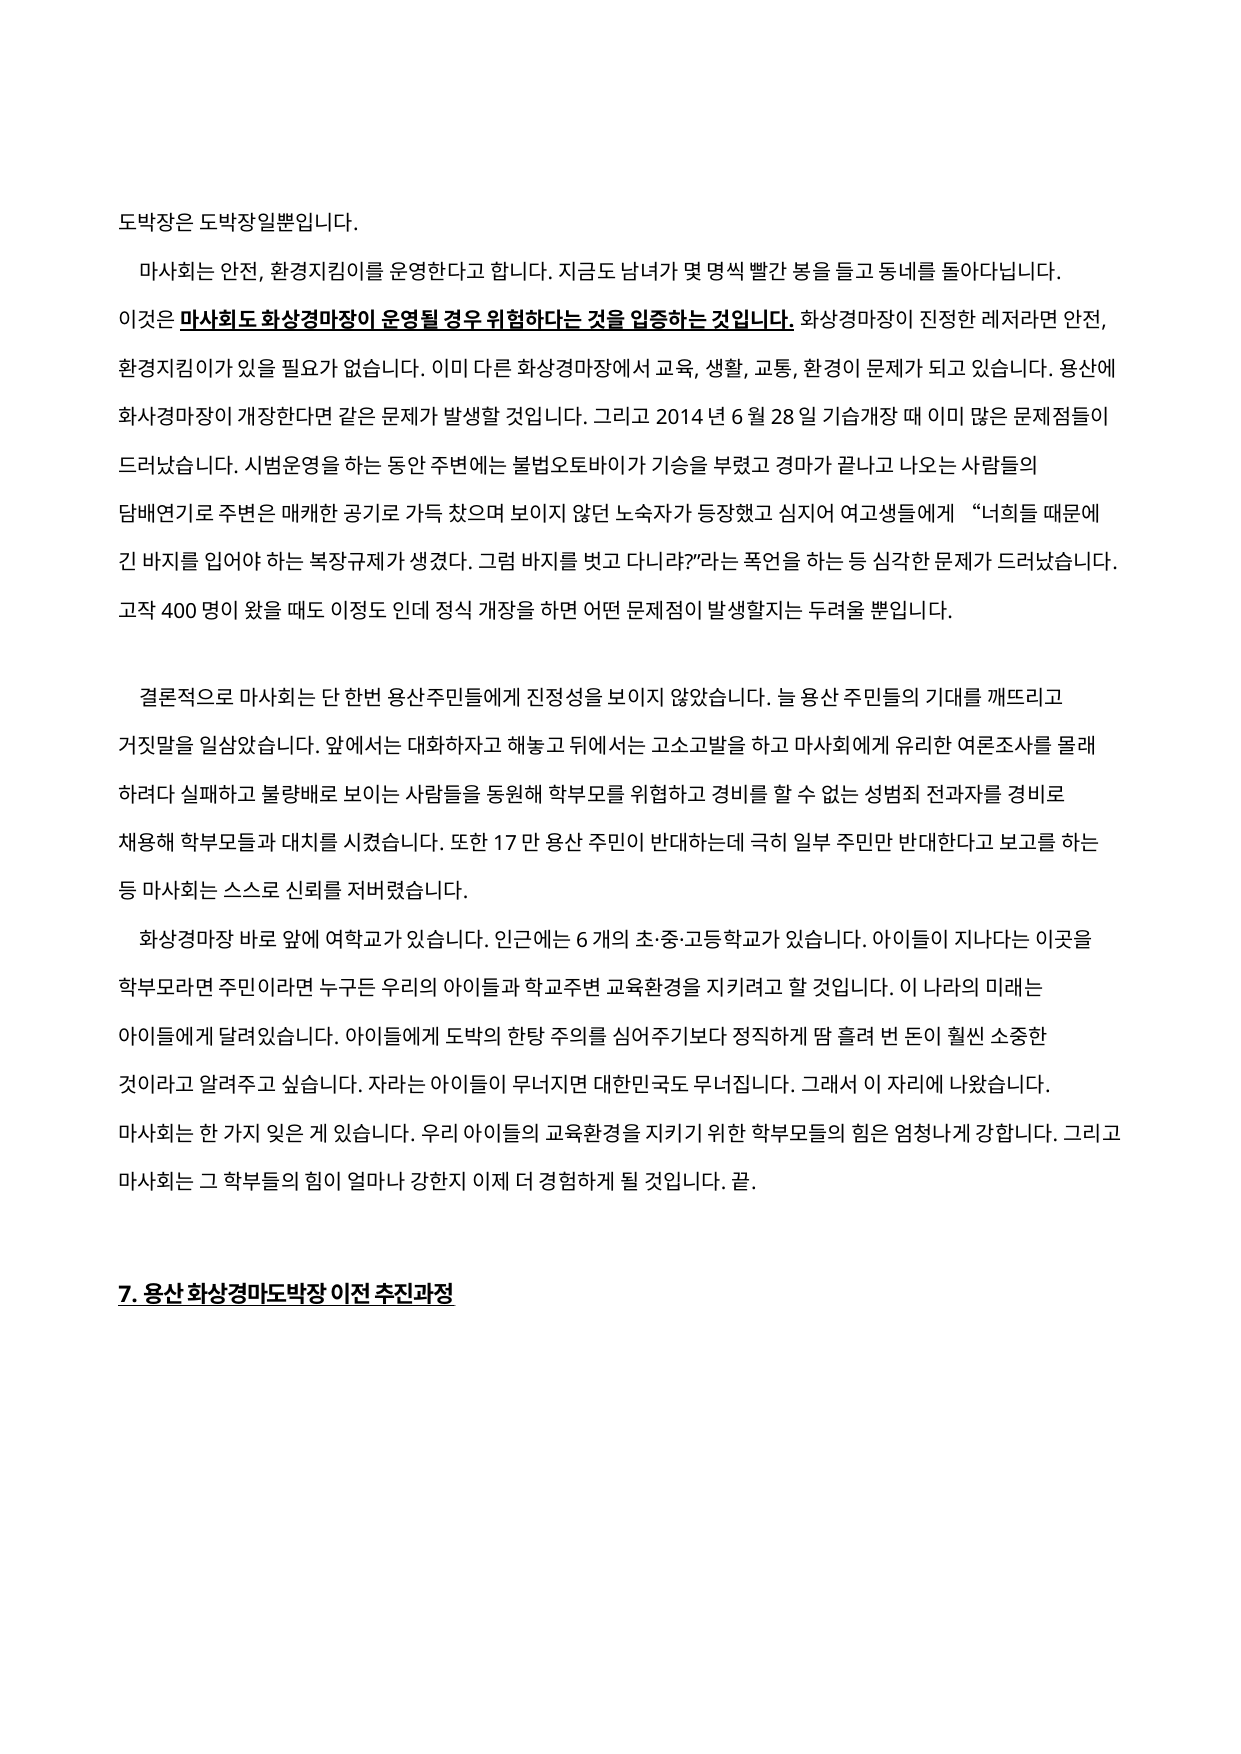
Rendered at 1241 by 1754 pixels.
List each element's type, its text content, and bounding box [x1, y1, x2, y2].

text 도박장은 도박장일뿐입니다. [118, 207, 1122, 237]
text 마사회는 안전, 환경지킴이를 운영한다고 합니다. 지금도 남녀가 몇 명씩 빨간 봉을 들고 동네를 돌아다닙니다. 이것은 마사회도 화상경마장이 운영될 경우 위험하다는 것을 입증하는 것입니다. 화상경마장이 진정한 레저라면 안전, 환경지킴이가 있을 필요가 없습니다. 이미 다른 화상경마장에서 교육, 생활, 교통, 환경이 문제가 되고 있습니다. 용산에 화사경마장이 개장한다면 같은 문제가 발생할 것입니다. 그리고 2014년 6월28일 기습개장 때 이미 많은 문제점들이 드러났습니다. 시범운영을 하는 동안 주변에는 불법오토바이가 기승을 부렸고 경마가 끝나고 나오는 사람들의 담배연기로 주변은 매캐한 공기로 가득 찼으며 보이지 않던 노숙자가 등장했고 심지어 여고생들에게 “너희들 때문에 긴 바지를 입어야 하는 복장규제가 생겼다. 그럼 바지를 벗고 다니랴?”라는 폭언을 하는 등 심각한 문제가 드러났습니다. 고작 400명이 왔을 때도 이정도 인데 정식 개장을 하면 어떤 문제점이 발생할지는 두려울 뿐입니다. [118, 255, 1122, 624]
text 화상경마장 바로 앞에 여학교가 있습니다. 인근에는 6개의 초·중·고등학교가 있습니다. 아이들이 지나다는 이곳을 학부모라면 주민이라면 누구든 우리의 아이들과 학교주변 교육환경을 지키려고 할 것입니다. 이 나라의 미래는 아이들에게 달려있습니다. 아이들에게 도박의 한탕 주의를 심어주기보다 정직하게 땀 흘려 번 돈이 훨씬 소중한 것이라고 알려주고 싶습니다. 자라는 아이들이 무너지면 대한민국도 무너집니다. 그래서 이 자리에 나왔습니다. 마사회는 한 가지 잊은 게 있습니다. 우리 아이들의 교육환경을 지키기 위한 학부모들의 힘은 엄청나게 강합니다. 그리고 마사회는 그 학부들의 힘이 얼마나 강한지 이제 더 경험하게 될 것입니다. 끝. [118, 923, 1122, 1196]
text 7. 용산 화상경마도박장 이전 추진과정 [118, 1276, 1122, 1309]
text 결론적으로 마사회는 단 한번 용산주민들에게 진정성을 보이지 않았습니다. 늘 용산 주민들의 기대를 깨뜨리고 거짓말을 일삼았습니다. 앞에서는 대화하자고 해놓고 뒤에서는 고소고발을 하고 마사회에게 유리한 여론조사를 몰래 하려다 실패하고 불량배로 보이는 사람들을 동원해 학부모를 위협하고 경비를 할 수 없는 성범죄 전과자를 경비로 채용해 학부모들과 대치를 시켰습니다. 또한 17만 용산 주민이 반대하는데 극히 일부 주민만 반대한다고 보고를 하는 등 마사회는 스스로 신뢰를 저버렸습니다. [118, 681, 1122, 905]
